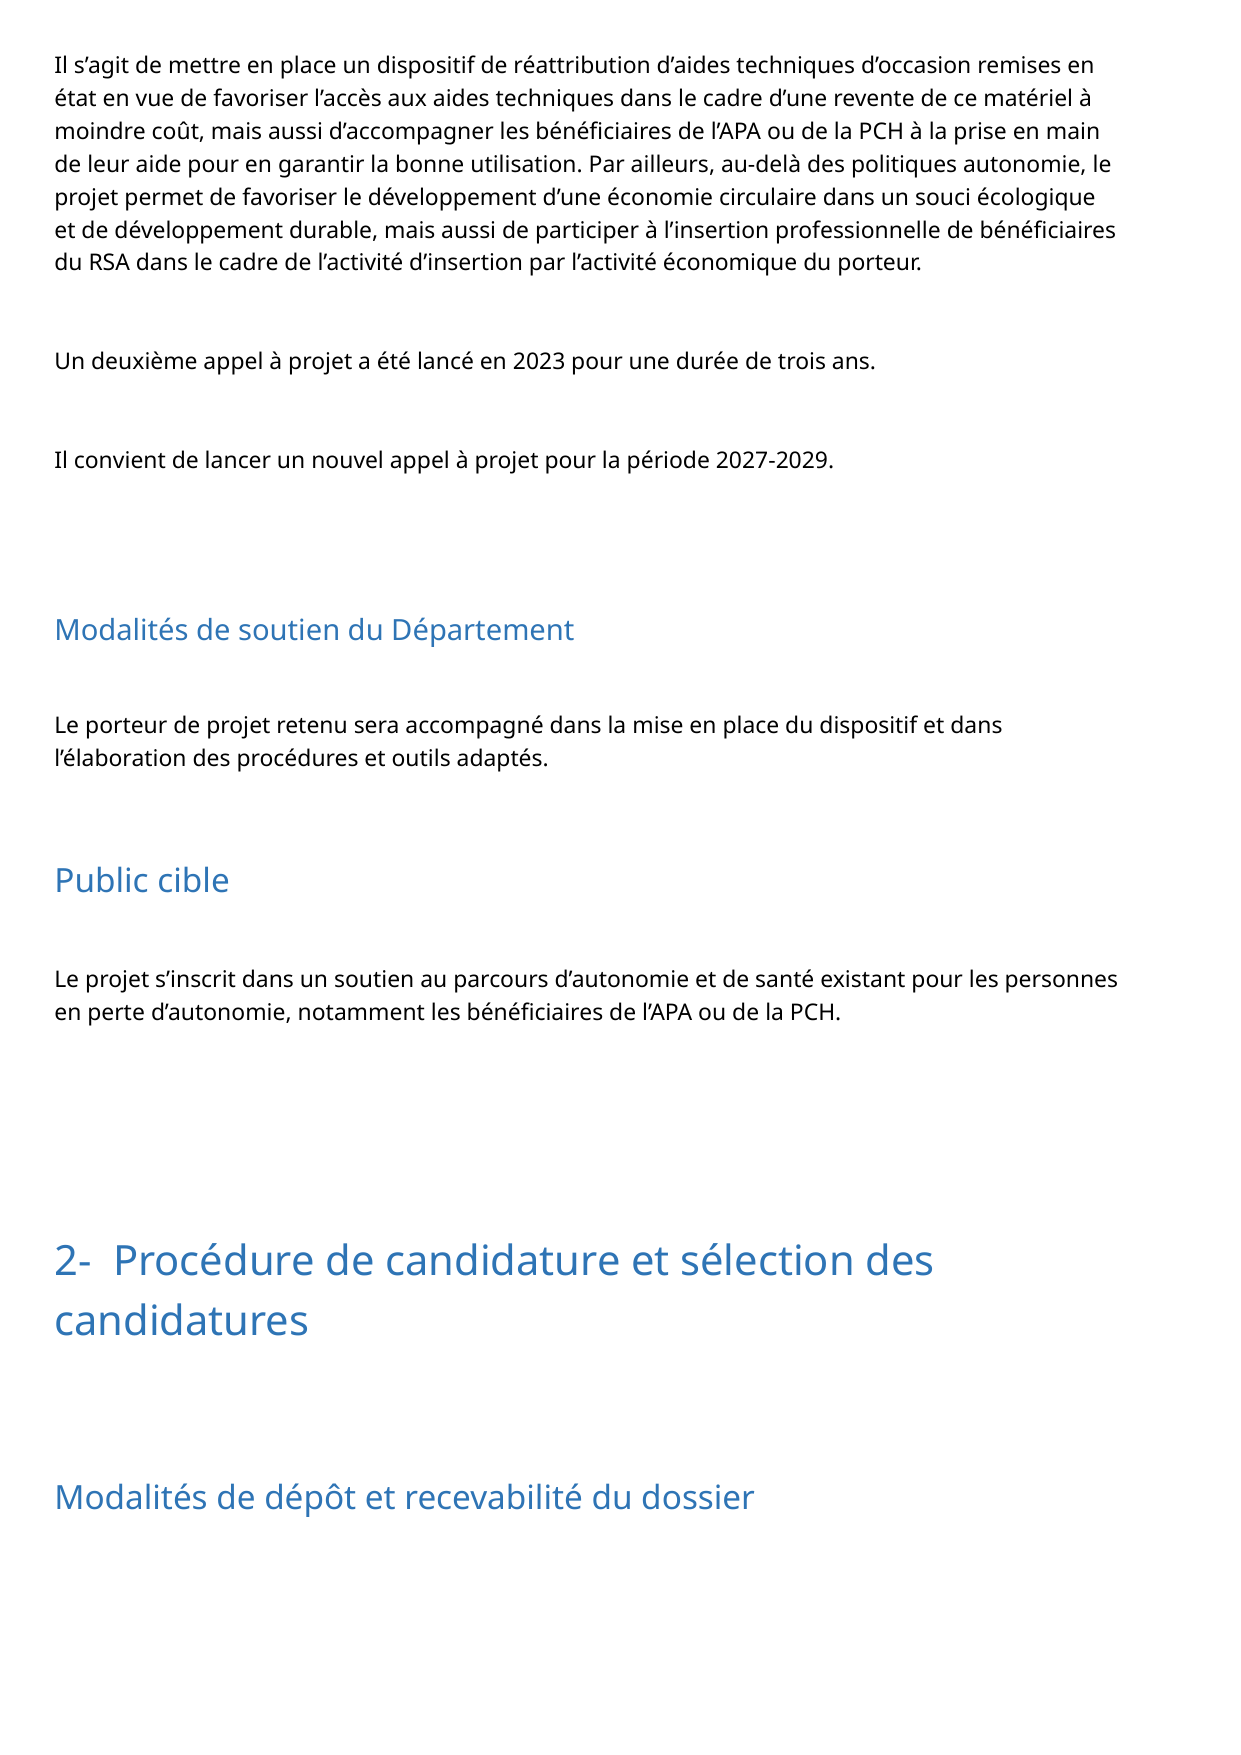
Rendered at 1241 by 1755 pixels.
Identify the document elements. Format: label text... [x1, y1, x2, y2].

text Il convient de lancer un nouvel appel à projet pour la période 2027-2029. [54, 444, 1122, 476]
text Le porteur de projet retenu sera accompagné dans la mise en place du dispositif et dans l’élaboration des procédures et outils adaptés. [54, 709, 1122, 773]
text Un deuxième appel à projet a été lancé en 2023 pour une durée de trois ans. [54, 345, 1122, 377]
subtitle 2- Procédure de candidature et sélection des candidatures [54, 1231, 1122, 1347]
subtitle Modalités de dépôt et recevabilité du dossier [54, 1474, 1122, 1519]
text Il s’agit de mettre en place un dispositif de réattribution d’aides techniques d’occasion remises en état en vue de favoriser l’accès aux aides techniques dans le cadre d’une revente de ce matériel à moindre coût, mais aussi d’accompagner les bénéficiaires de l’APA ou de la PCH à la prise en main de leur aide pour en garantir la bonne utilisation. Par ailleurs, au-delà des politiques autonomie, le projet permet de favoriser le développement d’une économie circulaire dans un souci écologique et de développement durable, mais aussi de participer à l’insertion professionnelle de bénéficiaires du RSA dans le cadre de l’activité d’insertion par l’activité économique du porteur. [54, 49, 1122, 278]
subtitle Public cible [54, 857, 1122, 903]
subtitle Modalités de soutien du Département [54, 609, 1122, 649]
text Le projet s’inscrit dans un soutien au parcours d’autonomie et de santé existant pour les personnes en perte d’autonomie, notamment les bénéficiaires de l’APA ou de la PCH. [54, 963, 1122, 1027]
